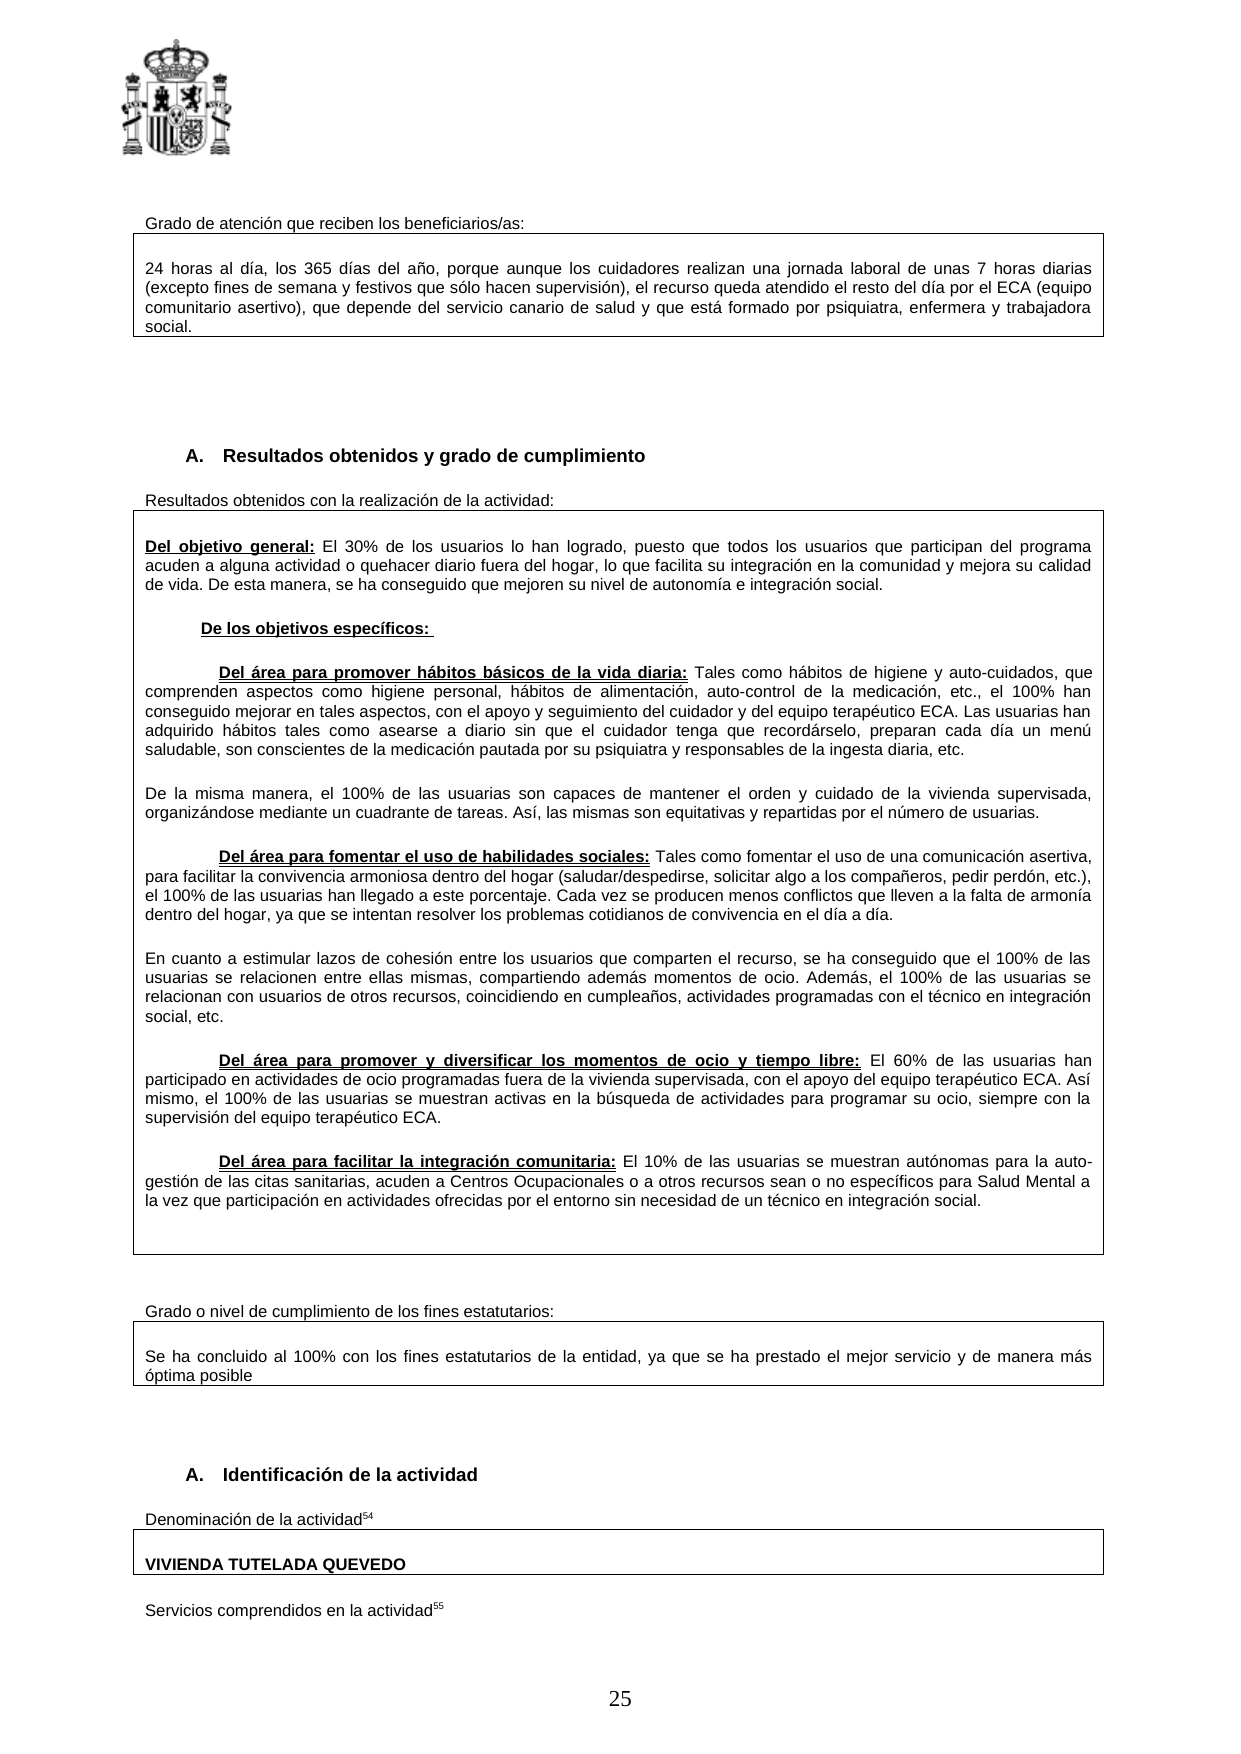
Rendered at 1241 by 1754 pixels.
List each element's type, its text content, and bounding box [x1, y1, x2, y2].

table_cell Servicios comprendidos en la actividad [134, 1575, 1104, 1619]
list Identificación de la actividad [185, 1463, 1092, 1485]
table_cell Del objetivo general: El 30% de los usuarios lo han logrado, puesto que todos los usuarios que participan del programa acuden a alguna actividad o quehacer diario fuera del hogar, lo que facilita su integración en la comunidad y mejora su calidad de vida. De esta manera, se ha conseguido que mejoren su nivel de autonomía e integración social. De los objetivos específicos: Del área para promover hábitos básicos de la vida diaria: Tales como hábitos de higiene y auto-cuidados, que comprenden aspectos como higiene personal, hábitos de alimentación, auto-control de la medicación, etc., el 100% han conseguido mejorar en tales aspectos, con el apoyo y seguimiento del cuidador y del equipo terapéutico ECA. Las usuarias han adquirido hábitos tales como asearse a diario sin que el cuidador tenga que recordárselo, preparan cada día un menú saludable, son conscientes de la medicación pautada por su psiquiatra y responsables de la ingesta diaria, etc. De la misma manera, el 100% de las usuarias son capaces de mantener el orden y cuidado de la vivienda supervisada, organizándose mediante un cuadrante de tareas. Así, las mismas son equitativas y repartidas por el número de usuarias. Del área para fomentar el uso de habilidades sociales: Tales como fomentar el uso de una comunicación asertiva, para facilitar la convivencia armoniosa dentro del hogar (saludar/despedirse, solicitar algo a los compañeros, pedir perdón, etc.), el 100% de las usuarias han llegado a este porcentaje. Cada vez se producen menos conflictos que lleven a la falta de armonía dentro del hogar, ya que se intentan resolver los problemas cotidianos de convivencia en el día a día. En cuanto a estimular lazos de cohesión entre los usuarios que comparten el recurso, se ha conseguido que el 100% de las usuarias se relacionen entre ellas mismas, compartiendo además momentos de ocio. Además, el 100% de las usuarias se relacionan con usuarios de otros recursos, coincidiendo en cumpleaños, actividades programadas con el técnico en integración social, etc. Del área para promover y diversificar los momentos de ocio y tiempo libre: El 60% de las usuarias han participado en actividades de ocio programadas fuera de la vivienda supervisada, con el apoyo del equipo terapéutico ECA. Así mismo, el 100% de las usuarias se muestran activas en la búsqueda de actividades para programar su ocio, siempre con la supervisión del equipo terapéutico ECA. Del área para facilitar la integración comunitaria: El 10% de las usuarias se muestran autónomas para la auto-gestión de las citas sanitarias, acuden a Centros Ocupacionales o a otros recursos sean o no específicos para Salud Mental a la vez que participación en actividades ofrecidas por el entorno sin necesidad de un técnico en integración social. [134, 511, 1103, 1254]
table_header Grado de atención que reciben los beneficiarios/as: [134, 189, 1104, 233]
list Resultados obtenidos y grado de cumplimiento [185, 445, 1092, 466]
table_header Resultados obtenidos con la realización de la actividad: [134, 466, 1104, 510]
table_header Denominación de la actividad [134, 1485, 1104, 1529]
table_header Grado o nivel de cumplimiento de los fines estatutarios: [134, 1277, 1104, 1321]
table_cell Se ha concluido al 100% con los fines estatutarios de la entidad, ya que se ha prestado el mejor servicio y de manera más óptima posible [134, 1322, 1103, 1385]
table_cell 24 horas al día, los 365 días del año, porque aunque los cuidadores realizan una jornada laboral de unas 7 horas diarias (excepto fines de semana y festivos que sólo hacen supervisión), el recurso queda atendido el resto del día por el ECA (equipo comunitario asertivo), que depende del servicio canario de salud y que está formado por psiquiatra, enfermera y trabajadora social. [134, 234, 1103, 336]
table_cell VIVIENDA TUTELADA QUEVEDO [134, 1530, 1103, 1574]
